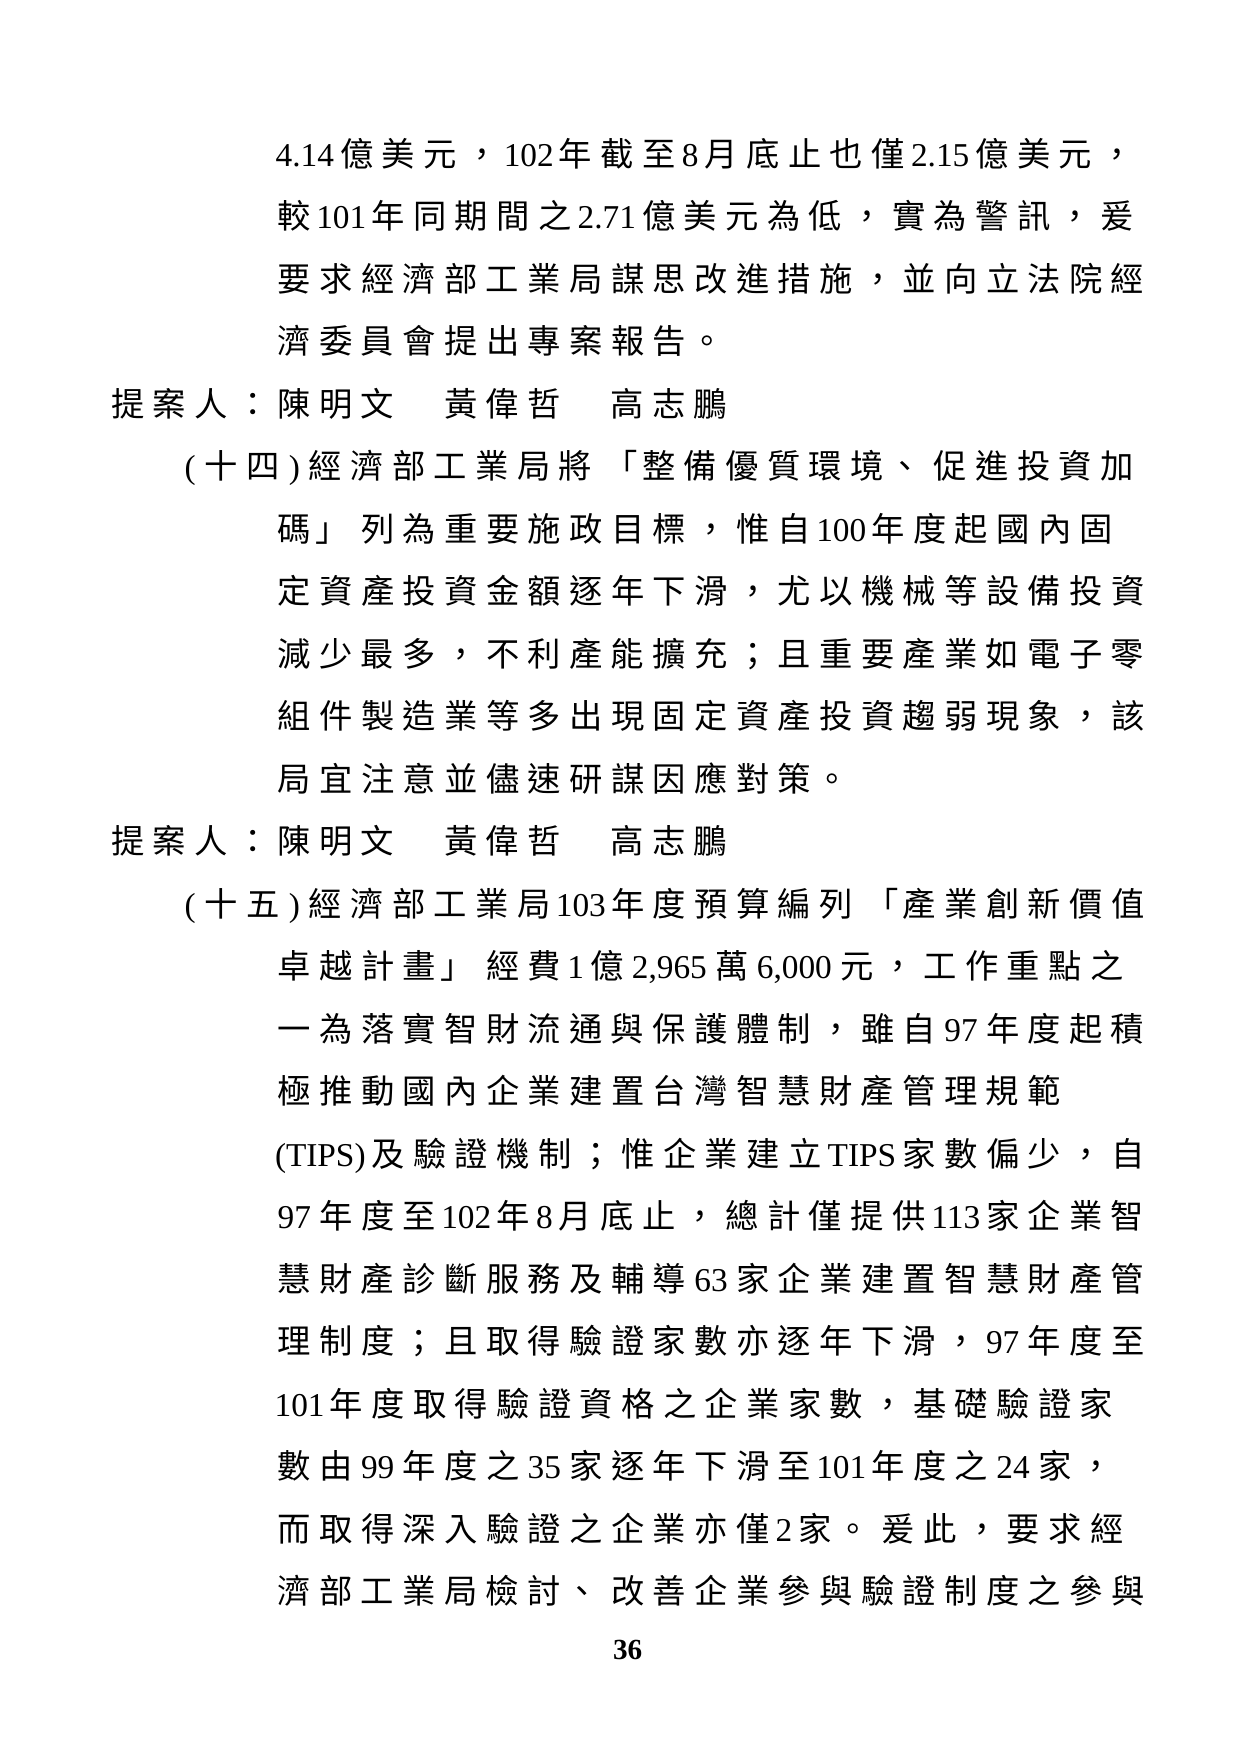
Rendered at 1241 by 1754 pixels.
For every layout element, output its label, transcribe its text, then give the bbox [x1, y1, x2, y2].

text (十五)經濟部工業局103年度預算編列「產業創新價值卓越計畫」經費1億2,965萬6,000元，工作重點之一為落實智財流通與保護體制，雖自97年度起積極推動國內企業建置台灣智慧財產管理規範(TIPS)及驗證機制；惟企業建立TIPS家數偏少，自97年度至102年8月底止，總計僅提供113家企業智慧財產診斷服務及輔導63家企業建置智慧財產管理制度；且取得驗證家數亦逐年下滑，97年度至101年度取得驗證資格之企業家數，基礎驗證家數由99年度之35家逐年下滑至101年度之24家，而取得深入驗證之企業亦僅2家。爰此，要求經濟部工業局檢討、改善企業參與驗證制度之參與 [176, 860, 1148, 1610]
text 提案人：陳明文 黃偉哲 高志鵬 [107, 798, 1044, 860]
text 4.14億美元，102年截至8月底止也僅2.15億美元，較101年同期間之2.71億美元為低，實為警訊，爰要求經濟部工業局謀思改進措施，並向立法院經濟委員會提出專案報告。 [176, 110, 1148, 360]
text 提案人：陳明文 黃偉哲 高志鵬 [107, 360, 1044, 423]
text (十四)經濟部工業局將「整備優質環境、促進投資加碼」列為重要施政目標，惟自100年度起國內固定資產投資金額逐年下滑，尤以機械等設備投資減少最多，不利產能擴充；且重要產業如電子零組件製造業等多出現固定資產投資趨弱現象，該局宜注意並儘速研謀因應對策。 [176, 423, 1148, 798]
